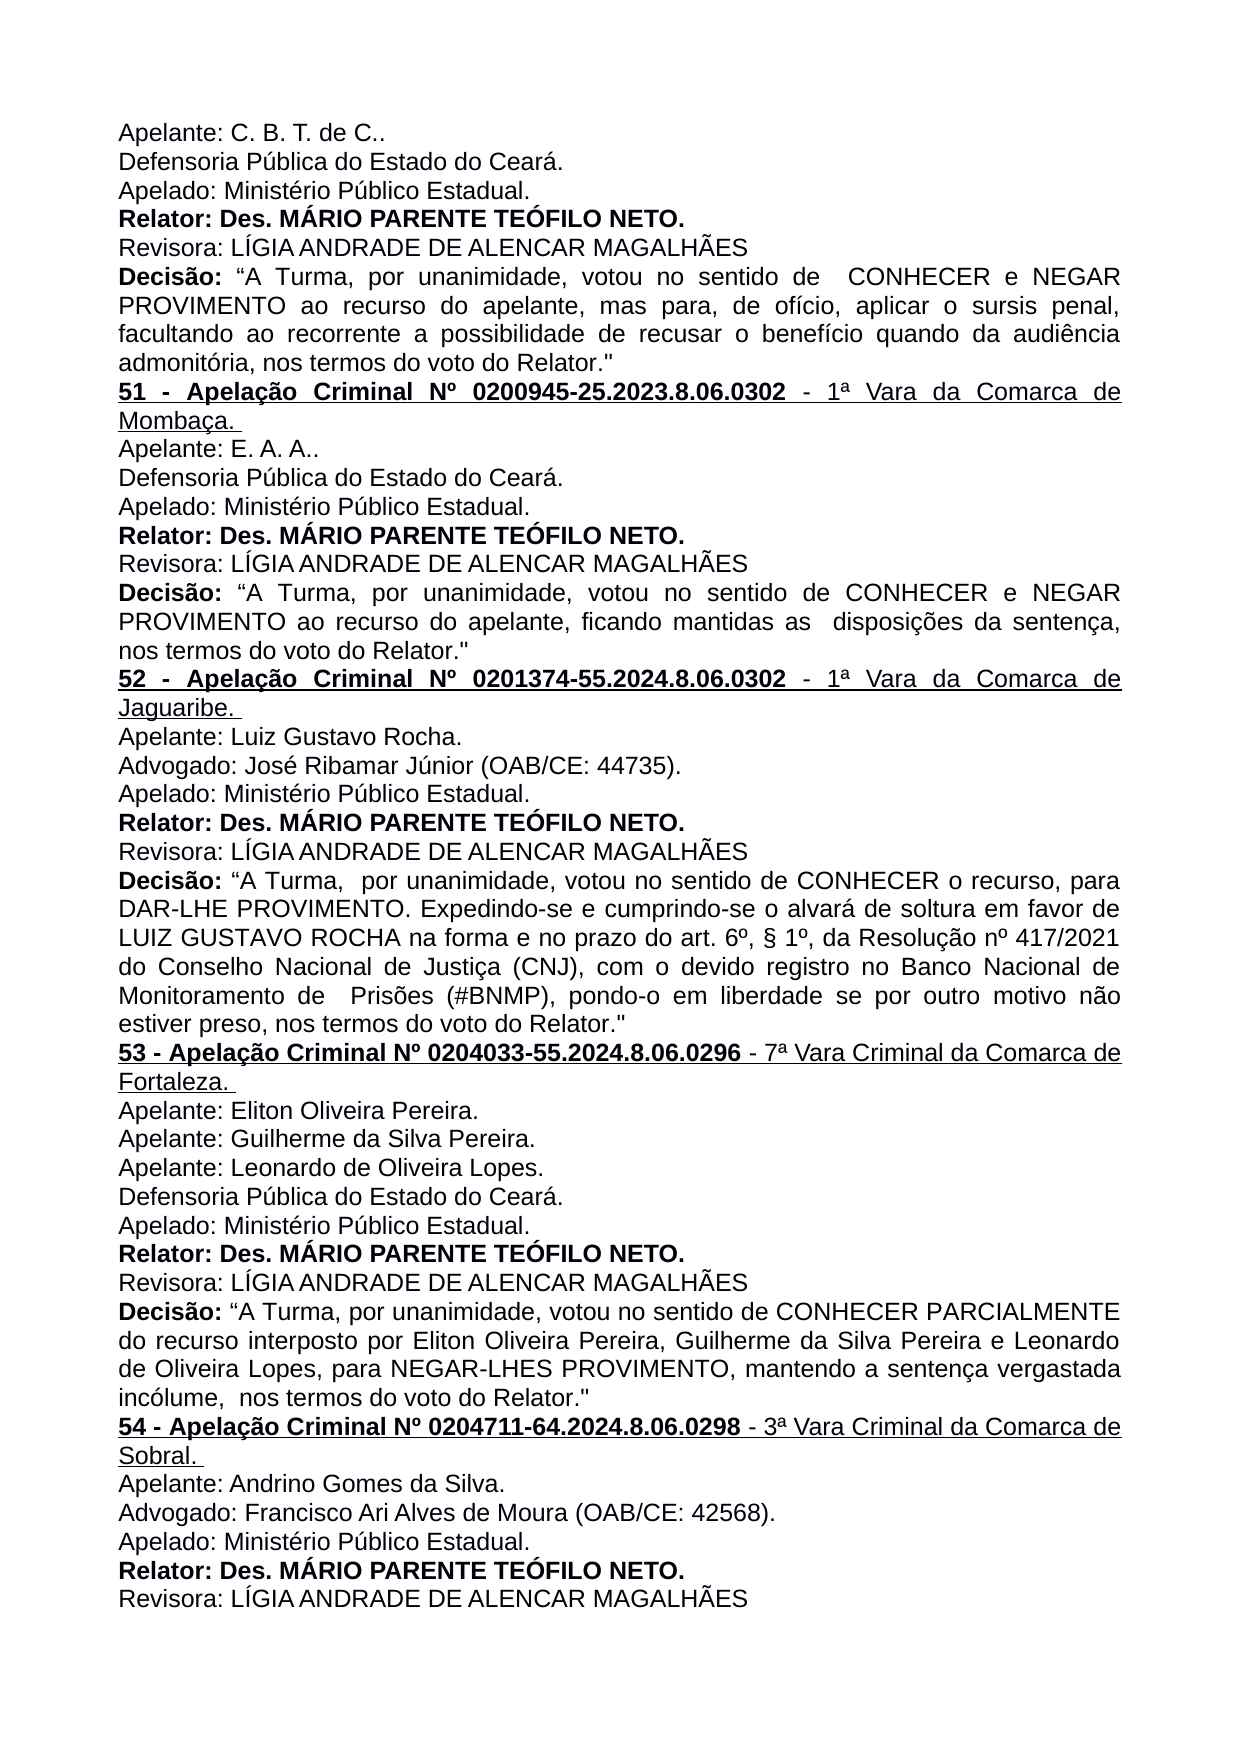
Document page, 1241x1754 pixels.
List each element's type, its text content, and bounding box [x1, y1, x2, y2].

text Defensoria Pública do Estado do Ceará. [118, 463, 1122, 492]
text Advogado: Francisco Ari Alves de Moura (OAB/CE: 42568). [118, 1498, 1122, 1527]
text Apelado: Ministério Público Estadual. [118, 779, 1122, 808]
text Decisão: “A Turma, por unanimidade, votou no sentido de CONHECER e NEGAR PROVIMENTO ao recurso do apelante, mas para, de ofício, aplicar o sursis penal, facultando ao recorrente a possibilidade de recusar o benefício quando da audiência admonitória, nos termos do voto do Relator." [118, 262, 1122, 377]
text Relator: Des. MÁRIO PARENTE TEÓFILO NETO. [118, 1239, 1122, 1268]
text 52 - Apelação Criminal Nº 0201374-55.2024.8.06.0302 - 1ª Vara da Comarca de [118, 664, 1122, 689]
text Apelante: Luiz Gustavo Rocha. [118, 722, 1122, 751]
text Apelante: Andrino Gomes da Silva. [118, 1469, 1122, 1498]
text Apelante: C. B. T. de C.. [118, 118, 1122, 147]
text Advogado: José Ribamar Júnior (OAB/CE: 44735). [118, 751, 1122, 779]
text Apelante: Eliton Oliveira Pereira. [118, 1096, 1122, 1124]
text Apelado: Ministério Público Estadual. [118, 176, 1122, 204]
text 53 - Apelação Criminal Nº 0204033-55.2024.8.06.0296 - 7ª Vara Criminal da Comarca de [118, 1038, 1122, 1063]
text Relator: Des. MÁRIO PARENTE TEÓFILO NETO. [118, 808, 1122, 837]
text Decisão: “A Turma, por unanimidade, votou no sentido de CONHECER e NEGAR PROVIMENTO ao recurso do apelante, ficando mantidas as disposições da sentença, nos termos do voto do Relator." [118, 578, 1122, 664]
text Defensoria Pública do Estado do Ceará. [118, 147, 1122, 176]
text 51 - Apelação Criminal Nº 0200945-25.2023.8.06.0302 - 1ª Vara da Comarca de [118, 377, 1122, 402]
text Apelante: Guilherme da Silva Pereira. [118, 1124, 1122, 1153]
text Revisora: LÍGIA ANDRADE DE ALENCAR MAGALHÃES [118, 1584, 1122, 1613]
text Sobral. [118, 1438, 1122, 1469]
text Jaguaribe. [118, 691, 1122, 722]
text Decisão: “A Turma, por unanimidade, votou no sentido de CONHECER o recurso, para DAR-LHE PROVIMENTO. Expedindo-se e cumprindo-se o alvará de soltura em favor de LUIZ GUSTAVO ROCHA na forma e no prazo do art. 6º, § 1º, da Resolução nº 417/2021 do Conselho Nacional de Justiça (CNJ), com o devido registro no Banco Nacional de Monitoramento de Prisões (#BNMP), pondo-o em liberdade se por outro motivo não estiver preso, nos termos do voto do Relator." [118, 866, 1122, 1038]
text Apelado: Ministério Público Estadual. [118, 1527, 1122, 1556]
text Revisora: LÍGIA ANDRADE DE ALENCAR MAGALHÃES [118, 1268, 1122, 1297]
text Apelado: Ministério Público Estadual. [118, 492, 1122, 521]
text Relator: Des. MÁRIO PARENTE TEÓFILO NETO. [118, 204, 1122, 233]
text Apelante: E. A. A.. [118, 434, 1122, 463]
text Apelado: Ministério Público Estadual. [118, 1211, 1122, 1239]
text Revisora: LÍGIA ANDRADE DE ALENCAR MAGALHÃES [118, 233, 1122, 262]
text Relator: Des. MÁRIO PARENTE TEÓFILO NETO. [118, 1556, 1122, 1584]
text Relator: Des. MÁRIO PARENTE TEÓFILO NETO. [118, 521, 1122, 549]
text Decisão: “A Turma, por unanimidade, votou no sentido de CONHECER PARCIALMENTE do recurso interposto por Eliton Oliveira Pereira, Guilherme da Silva Pereira e Leonardo de Oliveira Lopes, para NEGAR-LHES PROVIMENTO, mantendo a sentença vergastada incólume, nos termos do voto do Relator." [118, 1297, 1122, 1412]
text 54 - Apelação Criminal Nº 0204711-64.2024.8.06.0298 - 3ª Vara Criminal da Comarca de [118, 1412, 1122, 1437]
text Revisora: LÍGIA ANDRADE DE ALENCAR MAGALHÃES [118, 549, 1122, 578]
text Mombaça. [118, 403, 1122, 434]
text Fortaleza. [118, 1064, 1122, 1096]
text Defensoria Pública do Estado do Ceará. [118, 1182, 1122, 1211]
text Apelante: Leonardo de Oliveira Lopes. [118, 1153, 1122, 1182]
text Revisora: LÍGIA ANDRADE DE ALENCAR MAGALHÃES [118, 837, 1122, 866]
